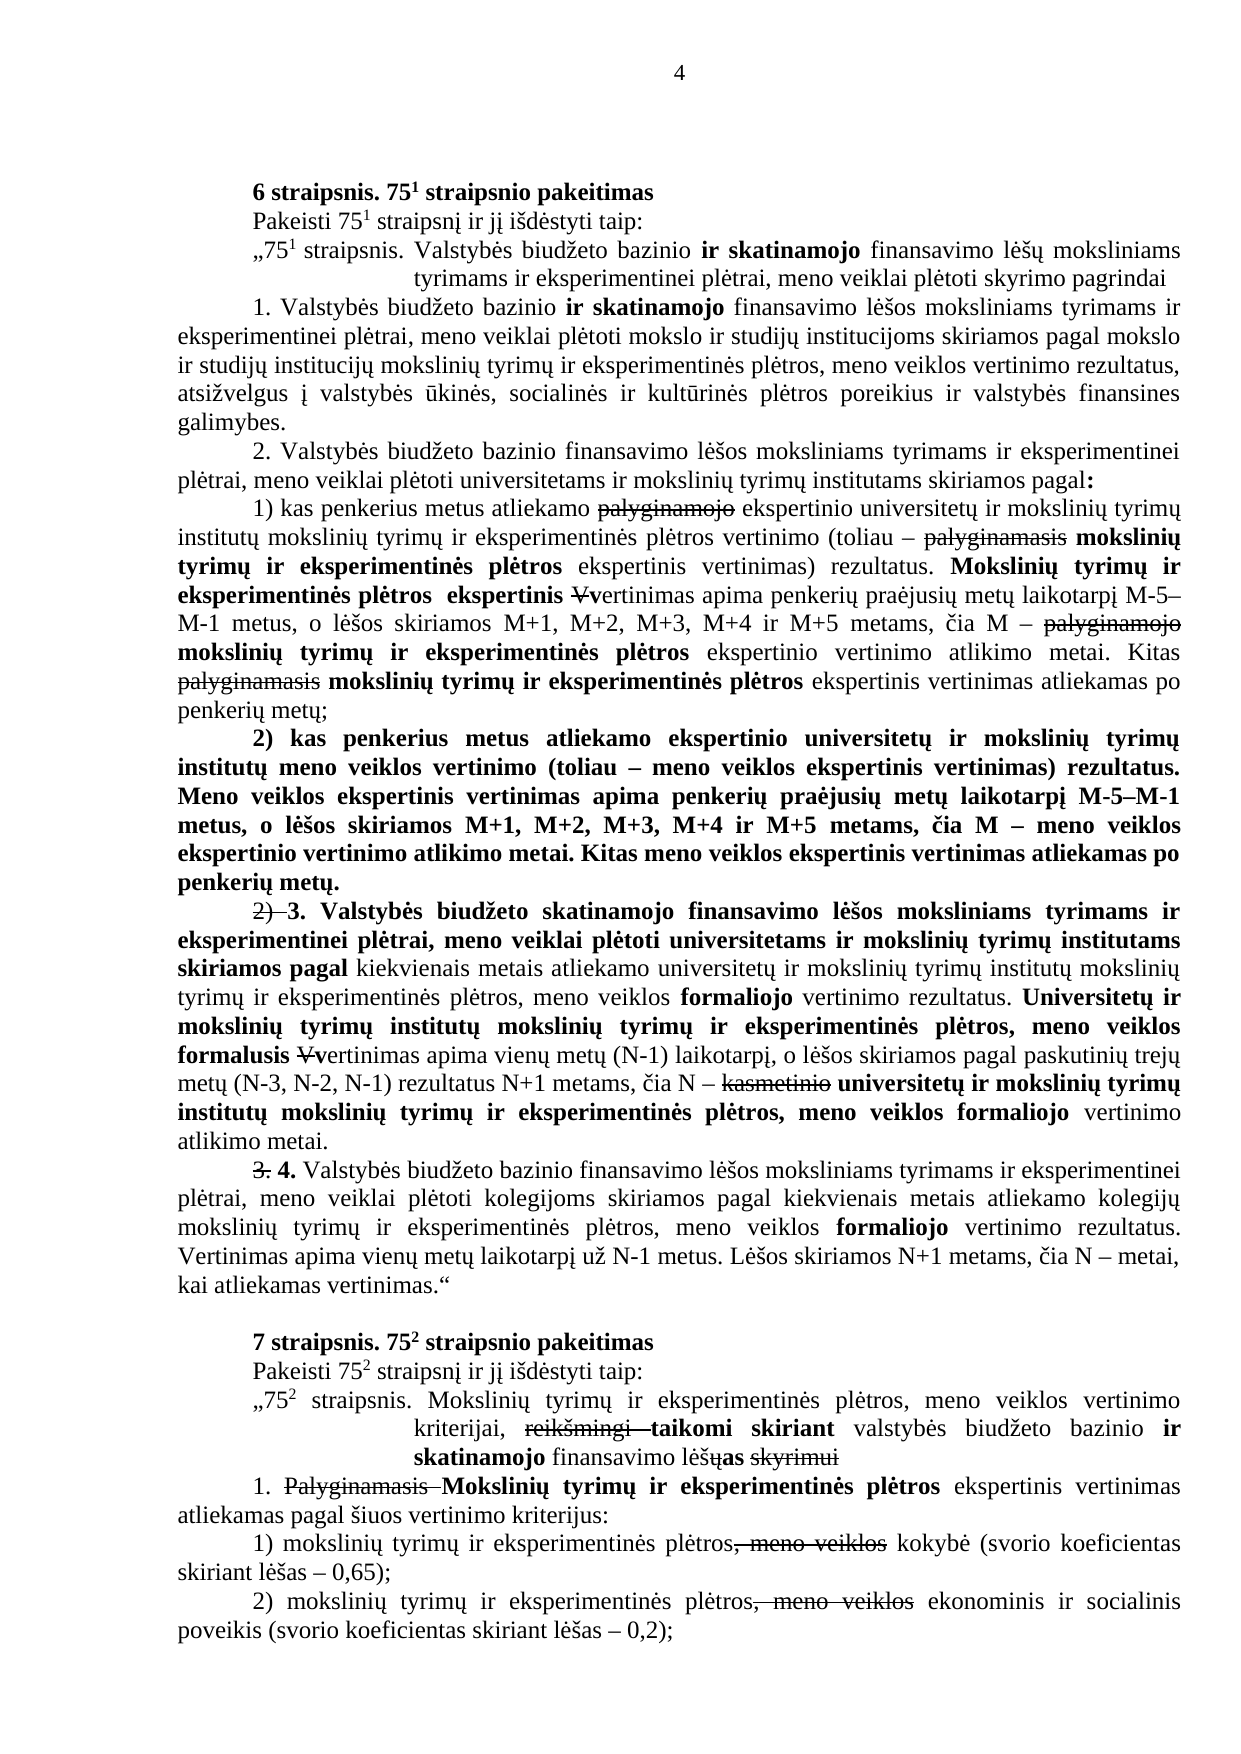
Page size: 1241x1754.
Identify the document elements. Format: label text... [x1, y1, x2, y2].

text 3. 4. Valstybės biudžeto bazinio finansavimo lėšos moksliniams tyrimams ir eksperimentinei plėtrai, meno veiklai plėtoti kolegijoms skiriamos pagal kiekvienais metais atliekamo kolegijų mokslinių tyrimų ir eksperimentinės plėtros, meno veiklos formaliojo vertinimo rezultatus. Vertinimas apima vienų metų laikotarpį už N-1 metus. Lėšos skiriamos N+1 metams, čia N – metai, kai atliekamas vertinimas.“ [177, 1155, 1181, 1298]
text 6 straipsnis. 751 straipsnio pakeitimas [177, 177, 1181, 206]
text Pakeisti 751 straipsnį ir jį išdėstyti taip: [252, 206, 1181, 235]
text 1) mokslinių tyrimų ir eksperimentinės plėtros, meno veiklos kokybė (svorio koeficientas skiriant lėšas – 0,65); [177, 1528, 1181, 1586]
text 1. Valstybės biudžeto bazinio ir skatinamojo finansavimo lėšos moksliniams tyrimams ir eksperimentinei plėtrai, meno veiklai plėtoti mokslo ir studijų institucijoms skiriamos pagal mokslo ir studijų institucijų mokslinių tyrimų ir eksperimentinės plėtros, meno veiklos vertinimo rezultatus, atsižvelgus į valstybės ūkinės, socialinės ir kultūrinės plėtros poreikius ir valstybės finansines galimybes. [177, 292, 1181, 436]
text 1) kas penkerius metus atliekamo palyginamojo ekspertinio universitetų ir mokslinių tyrimų institutų mokslinių tyrimų ir eksperimentinės plėtros vertinimo (toliau – palyginamasis mokslinių tyrimų ir eksperimentinės plėtros ekspertinis vertinimas) rezultatus. Mokslinių tyrimų ir eksperimentinės plėtros ekspertinis Vvertinimas apima penkerių praėjusių metų laikotarpį M-5–M-1 metus, o lėšos skiriamos M+1, M+2, M+3, M+4 ir M+5 metams, čia M – palyginamojo mokslinių tyrimų ir eksperimentinės plėtros ekspertinio vertinimo atlikimo metai. Kitas palyginamasis mokslinių tyrimų ir eksperimentinės plėtros ekspertinis vertinimas atliekamas po penkerių metų; [177, 493, 1181, 723]
text 2) mokslinių tyrimų ir eksperimentinės plėtros, meno veiklos ekonominis ir socialinis poveikis (svorio koeficientas skiriant lėšas – 0,2); [177, 1586, 1181, 1643]
text 1. Palyginamasis Mokslinių tyrimų ir eksperimentinės plėtros ekspertinis vertinimas atliekamas pagal šiuos vertinimo kriterijus: [177, 1471, 1181, 1528]
text 2) kas penkerius metus atliekamo ekspertinio universitetų ir mokslinių tyrimų institutų meno veiklos vertinimo (toliau – meno veiklos ekspertinis vertinimas) rezultatus. Meno veiklos ekspertinis vertinimas apima penkerių praėjusių metų laikotarpį M-5–M-1 metus, o lėšos skiriamos M+1, M+2, M+3, M+4 ir M+5 metams, čia M – meno veiklos ekspertinio vertinimo atlikimo metai. Kitas meno veiklos ekspertinis vertinimas atliekamas po penkerių metų. [177, 723, 1181, 896]
text 7 straipsnis. 752 straipsnio pakeitimas [177, 1327, 1181, 1356]
text 2. Valstybės biudžeto bazinio finansavimo lėšos moksliniams tyrimams ir eksperimentinei plėtrai, meno veiklai plėtoti universitetams ir mokslinių tyrimų institutams skiriamos pagal: [177, 436, 1181, 493]
text 2) 3. Valstybės biudžeto skatinamojo finansavimo lėšos moksliniams tyrimams ir eksperimentinei plėtrai, meno veiklai plėtoti universitetams ir mokslinių tyrimų institutams skiriamos pagal kiekvienais metais atliekamo universitetų ir mokslinių tyrimų institutų mokslinių tyrimų ir eksperimentinės plėtros, meno veiklos formaliojo vertinimo rezultatus. Universitetų ir mokslinių tyrimų institutų mokslinių tyrimų ir eksperimentinės plėtros, meno veiklos formalusis Vvertinimas apima vienų metų (N-1) laikotarpį, o lėšos skiriamos pagal paskutinių trejų metų (N‑3, N-2, N-1) rezultatus N+1 metams, čia N – kasmetinio universitetų ir mokslinių tyrimų institutų mokslinių tyrimų ir eksperimentinės plėtros, meno veiklos formaliojo vertinimo atlikimo metai. [177, 896, 1181, 1155]
text „752 straipsnis. Mokslinių tyrimų ir eksperimentinės plėtros, meno veiklos vertinimo kriterijai, reikšmingi taikomi skiriant valstybės biudžeto bazinio ir skatinamojo finansavimo lėšųas skyrimui [252, 1385, 1181, 1471]
text „751 straipsnis. Valstybės biudžeto bazinio ir skatinamojo finansavimo lėšų moksliniams tyrimams ir eksperimentinei plėtrai, meno veiklai plėtoti skyrimo pagrindai [252, 235, 1181, 292]
text Pakeisti 752 straipsnį ir jį išdėstyti taip: [252, 1356, 1181, 1385]
